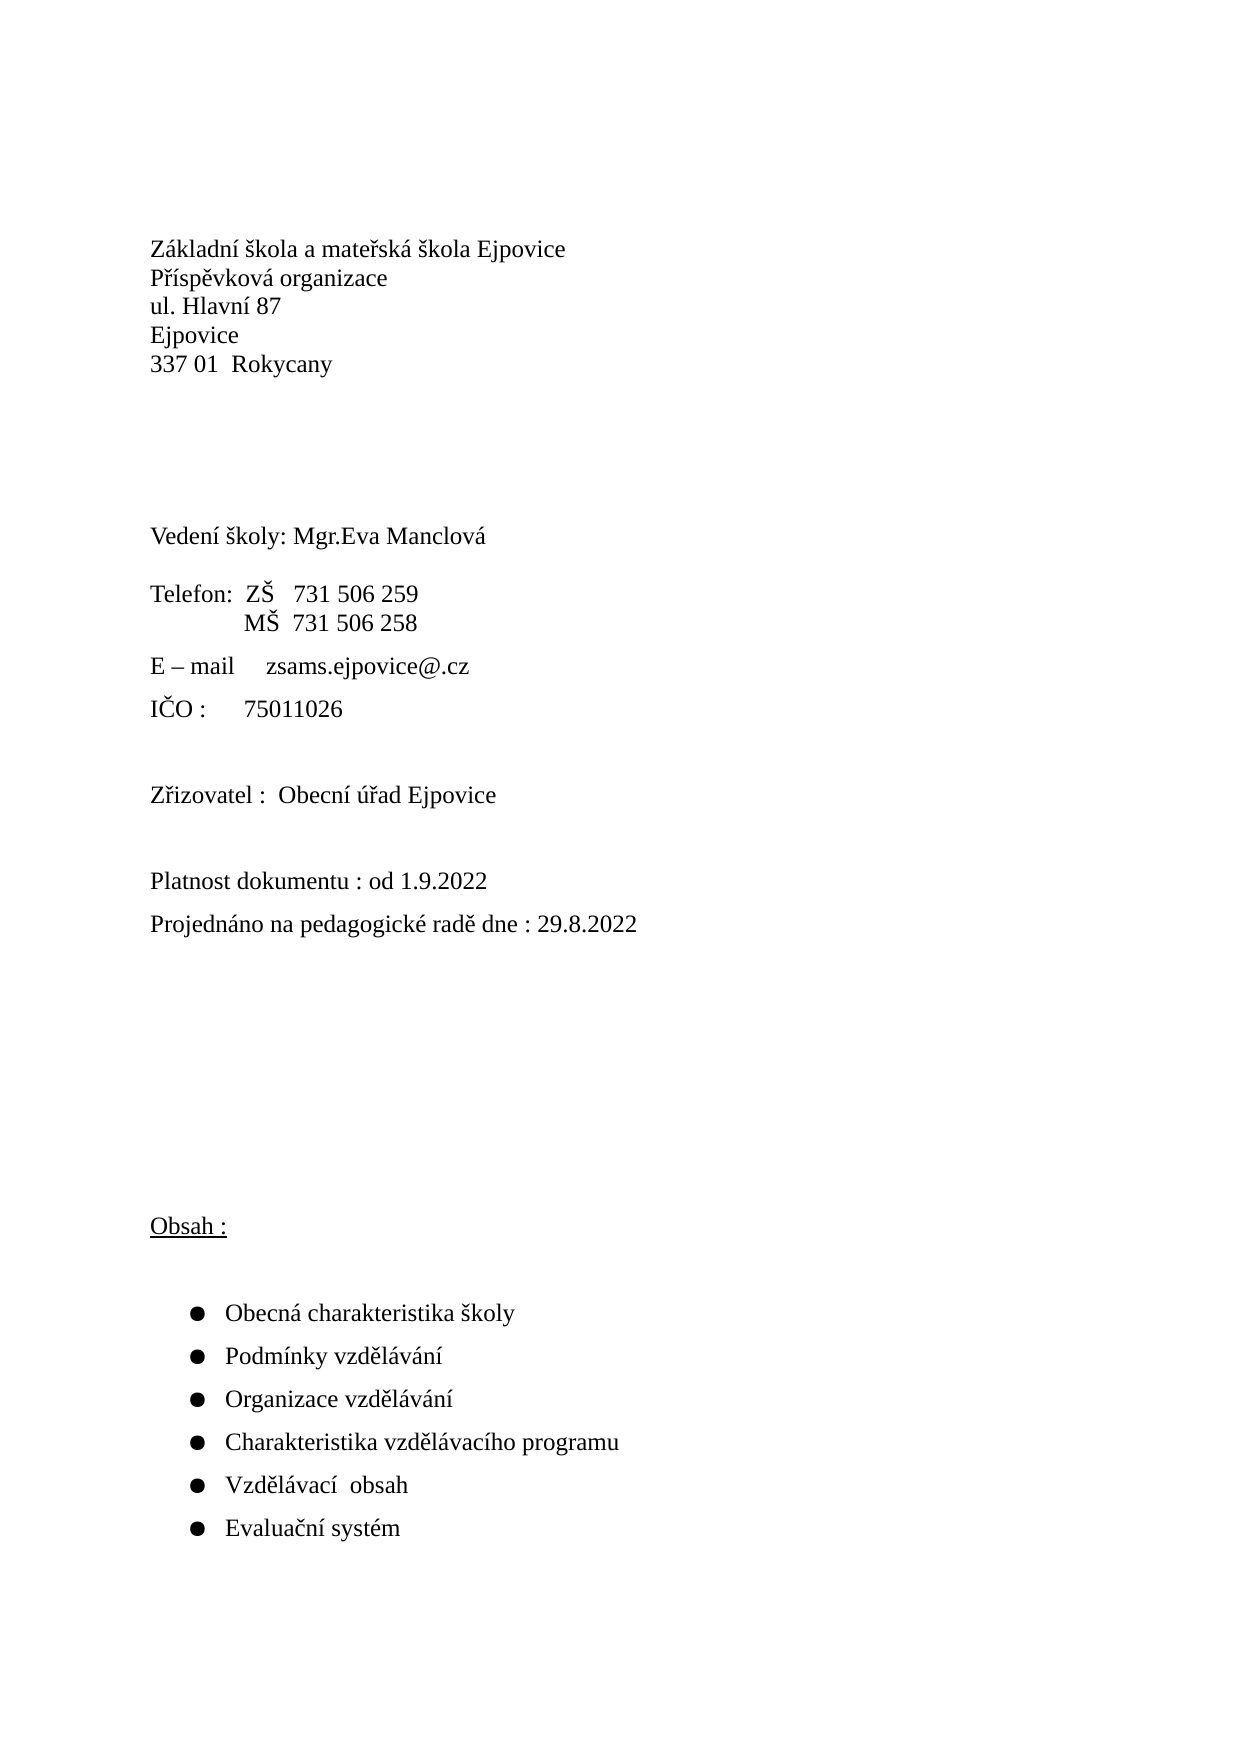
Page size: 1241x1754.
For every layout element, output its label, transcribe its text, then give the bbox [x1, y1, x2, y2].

text 337 01 Rokycany [150, 349, 1093, 378]
text ul. Hlavní 87 [150, 291, 1093, 320]
text E – mail zsams.ejpovice@.cz [150, 651, 1093, 679]
text Ejpovice [150, 320, 1093, 349]
text Projednáno na pedagogické radě dne : 29.8.2022 [150, 909, 1093, 938]
text Základní škola a mateřská škola Ejpovice [150, 234, 1093, 263]
text IČO : 75011026 [150, 694, 1093, 723]
text MŠ 731 506 258 [150, 608, 1093, 636]
text Vedení školy: Mgr.Eva Manclová [150, 521, 1093, 550]
list Vzdělávací obsah [187, 1470, 1093, 1499]
text Platnost dokumentu : od 1.9.2022 [150, 866, 1093, 895]
list Charakteristika vzdělávacího programu [187, 1427, 1093, 1456]
text Obsah : [150, 1211, 1093, 1240]
text Příspěvková organizace [150, 263, 1093, 291]
list Obecná charakteristika školy [187, 1298, 1093, 1326]
list Podmínky vzdělávání [187, 1341, 1093, 1369]
text Zřizovatel : Obecní úřad Ejpovice [150, 780, 1093, 809]
text Telefon: ZŠ 731 506 259 [150, 579, 1093, 608]
list Organizace vzdělávání [187, 1384, 1093, 1413]
list Evaluační systém [187, 1513, 1093, 1542]
